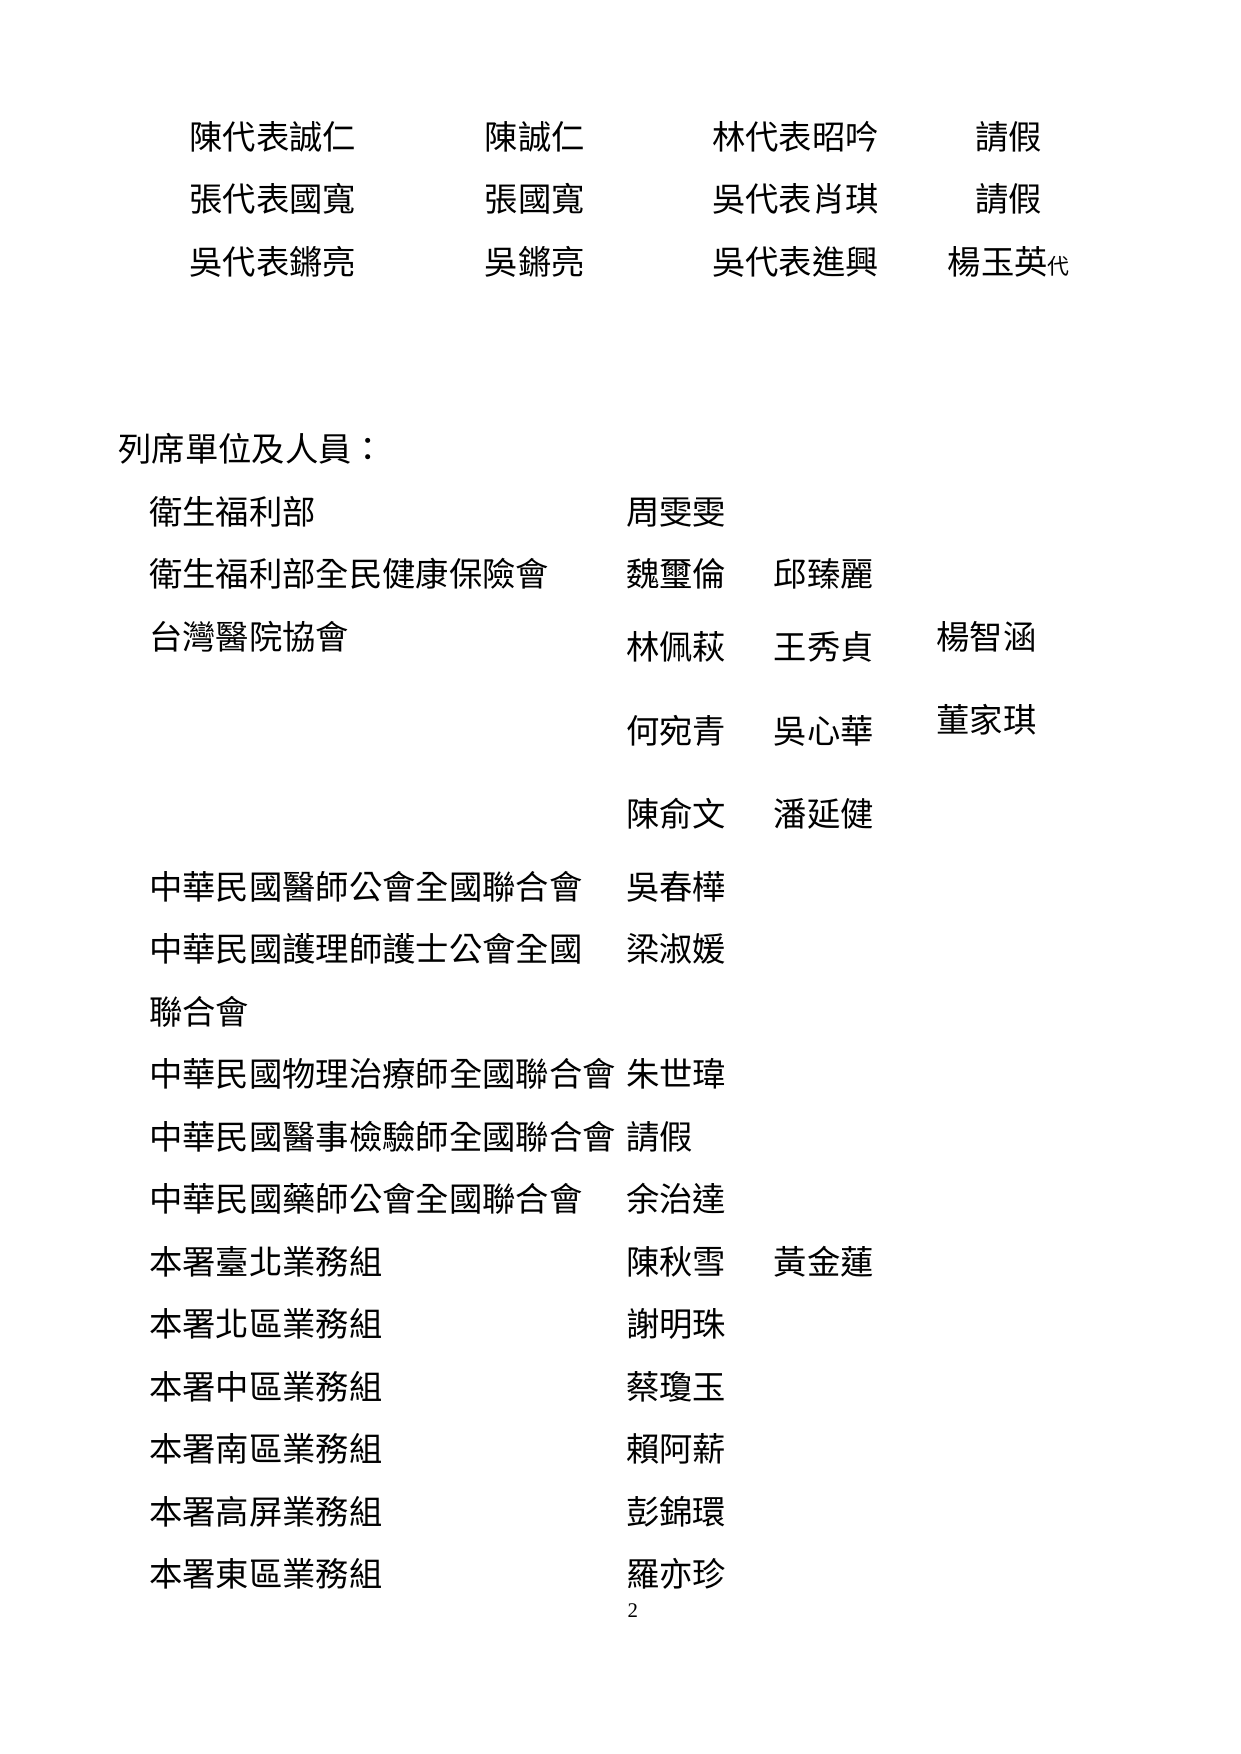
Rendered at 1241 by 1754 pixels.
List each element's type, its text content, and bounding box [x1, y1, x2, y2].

table_cell 請假 [623, 1093, 771, 1156]
table_cell 張代表國寬 [159, 156, 387, 218]
table_cell 邱臻麗 [771, 531, 933, 593]
table_cell 魏璽倫 [623, 531, 771, 593]
table_cell [933, 1031, 1083, 1093]
table_cell [933, 1093, 1083, 1156]
table_cell [771, 1406, 933, 1468]
table_cell 吳鏘亮 [387, 218, 682, 281]
table_header [771, 468, 933, 531]
table_cell 林代表昭吟 [682, 93, 908, 156]
table_cell 吳心華 [771, 677, 933, 760]
table_cell [771, 1031, 933, 1093]
table_cell 本署中區業務組 [146, 1343, 623, 1406]
table_cell [771, 1531, 933, 1593]
table_cell 陳代表誠仁 [159, 93, 387, 156]
table_cell 中華民國醫事檢驗師全國聯合會 [146, 1093, 623, 1156]
table_cell 謝明珠 [623, 1281, 771, 1343]
table_cell 本署臺北業務組 [146, 1218, 623, 1281]
table_cell [771, 1156, 933, 1218]
table_cell 請假 [909, 93, 1108, 156]
table_cell 吳春樺 [623, 843, 771, 906]
table_cell 梁淑媛 [623, 906, 771, 1031]
table_cell 衛生福利部全民健康保險會 [146, 531, 623, 593]
table_cell [933, 1468, 1083, 1531]
table_cell 楊智涵 [933, 593, 1083, 677]
table_cell 羅亦珍 [623, 1531, 771, 1593]
table_cell [146, 760, 623, 843]
table_cell [933, 843, 1083, 906]
table_cell 中華民國藥師公會全國聯合會 [146, 1156, 623, 1218]
table_header [933, 468, 1083, 531]
table_cell 台灣醫院協會 [146, 593, 623, 677]
table_header 衛生福利部 [146, 468, 623, 531]
table_cell 本署南區業務組 [146, 1406, 623, 1468]
table_cell [771, 1468, 933, 1531]
text 列席單位及人員： [118, 406, 1122, 468]
table_cell 彭錦環 [623, 1468, 771, 1531]
table_cell [146, 677, 623, 760]
table_cell 請假 [909, 156, 1108, 218]
table_cell 林佩萩 [623, 593, 771, 677]
table_cell [771, 1093, 933, 1156]
table_cell 本署北區業務組 [146, 1281, 623, 1343]
table_cell 楊玉英代 [909, 218, 1108, 281]
table_cell 中華民國物理治療師全國聯合會 [146, 1031, 623, 1093]
table_cell [933, 1343, 1083, 1406]
table_cell 中華民國護理師護士公會全國 聯合會 [146, 906, 623, 1031]
table_cell [933, 1531, 1083, 1593]
table_cell 蔡瓊玉 [623, 1343, 771, 1406]
table_cell 張國寬 [387, 156, 682, 218]
table_cell [771, 1281, 933, 1343]
table_cell 中華民國醫師公會全國聯合會 [146, 843, 623, 906]
table_cell [933, 1156, 1083, 1218]
table_cell 潘延健 [771, 760, 933, 843]
table_cell [682, 281, 908, 343]
table_cell 王秀貞 [771, 593, 933, 677]
table_cell [933, 1218, 1083, 1281]
table_cell 吳代表鏘亮 [159, 218, 387, 281]
table_cell 吳代表進興 [682, 218, 908, 281]
table_cell [933, 906, 1083, 1031]
table_cell [909, 281, 1108, 343]
table_cell 吳代表肖琪 [682, 156, 908, 218]
table_cell 陳秋雪 [623, 1218, 771, 1281]
table_cell [933, 760, 1083, 843]
table_cell [933, 1406, 1083, 1468]
table_cell [933, 1281, 1083, 1343]
table_cell 余治達 [623, 1156, 771, 1218]
table_cell [771, 843, 933, 906]
table_header 周雯雯 [623, 468, 771, 531]
table_cell [159, 281, 387, 343]
table_cell [387, 281, 682, 343]
table_cell 何宛青 [623, 677, 771, 760]
table_cell 本署高屏業務組 [146, 1468, 623, 1531]
table_cell 陳誠仁 [387, 93, 682, 156]
table_cell [771, 1343, 933, 1406]
table_cell 黃金蓮 [771, 1218, 933, 1281]
table_cell [771, 906, 933, 1031]
table_cell 本署東區業務組 [146, 1531, 623, 1593]
table_cell 賴阿薪 [623, 1406, 771, 1468]
table_cell 朱世瑋 [623, 1031, 771, 1093]
table_cell 董家琪 [933, 677, 1083, 760]
table_cell 陳俞文 [623, 760, 771, 843]
table_cell [933, 531, 1083, 593]
